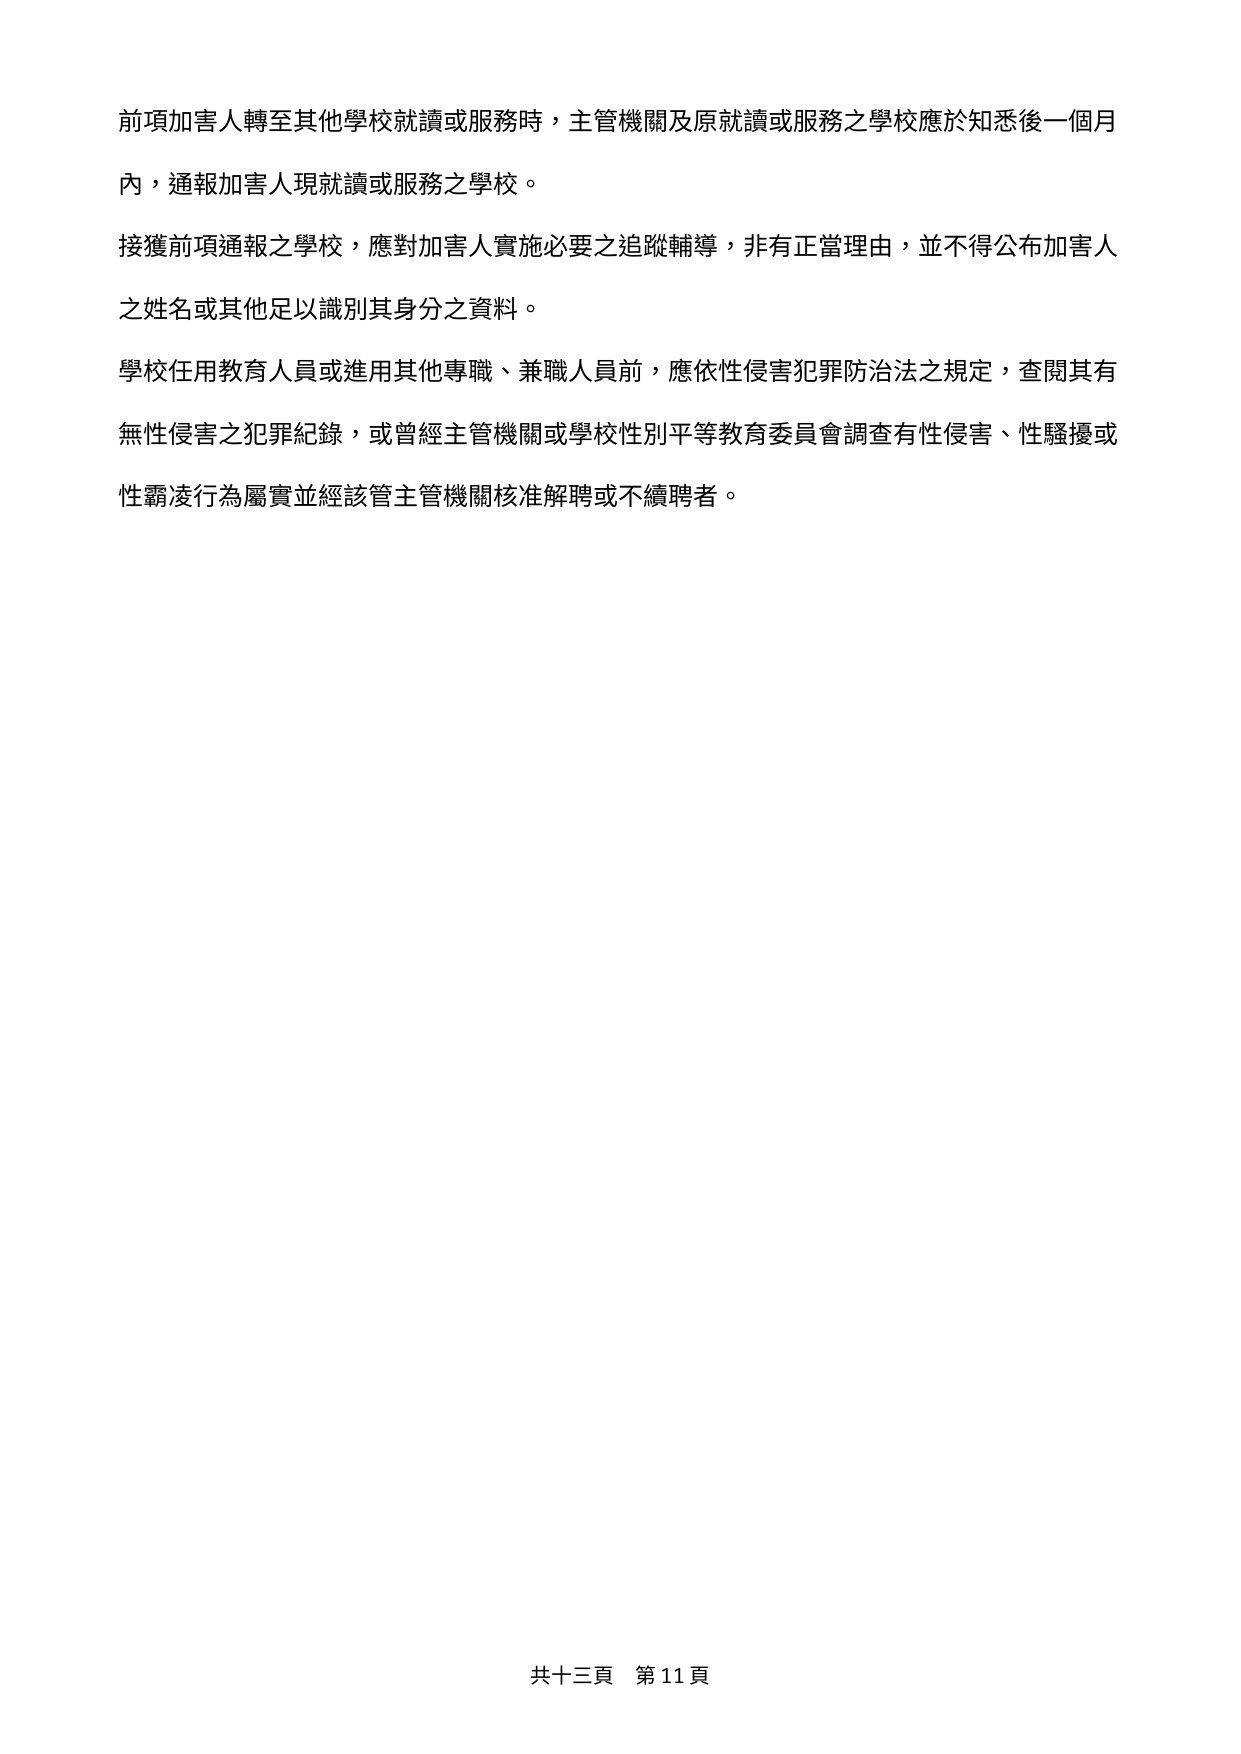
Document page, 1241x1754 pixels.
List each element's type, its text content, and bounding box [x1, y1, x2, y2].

text 接獲前項通報之學校，應對加害人實施必要之追蹤輔導，非有正當理由，並不得公布加害人之姓名或其他足以識別其身分之資料。 [118, 203, 1122, 328]
text 學校任用教育人員或進用其他專職、兼職人員前，應依性侵害犯罪防治法之規定，查閱其有無性侵害之犯罪紀錄，或曾經主管機關或學校性別平等教育委員會調查有性侵害、性騷擾或性霸凌行為屬實並經該管主管機關核准解聘或不續聘者。 [118, 328, 1122, 516]
text 前項加害人轉至其他學校就讀或服務時，主管機關及原就讀或服務之學校應於知悉後一個月內，通報加害人現就讀或服務之學校。 [118, 78, 1122, 203]
